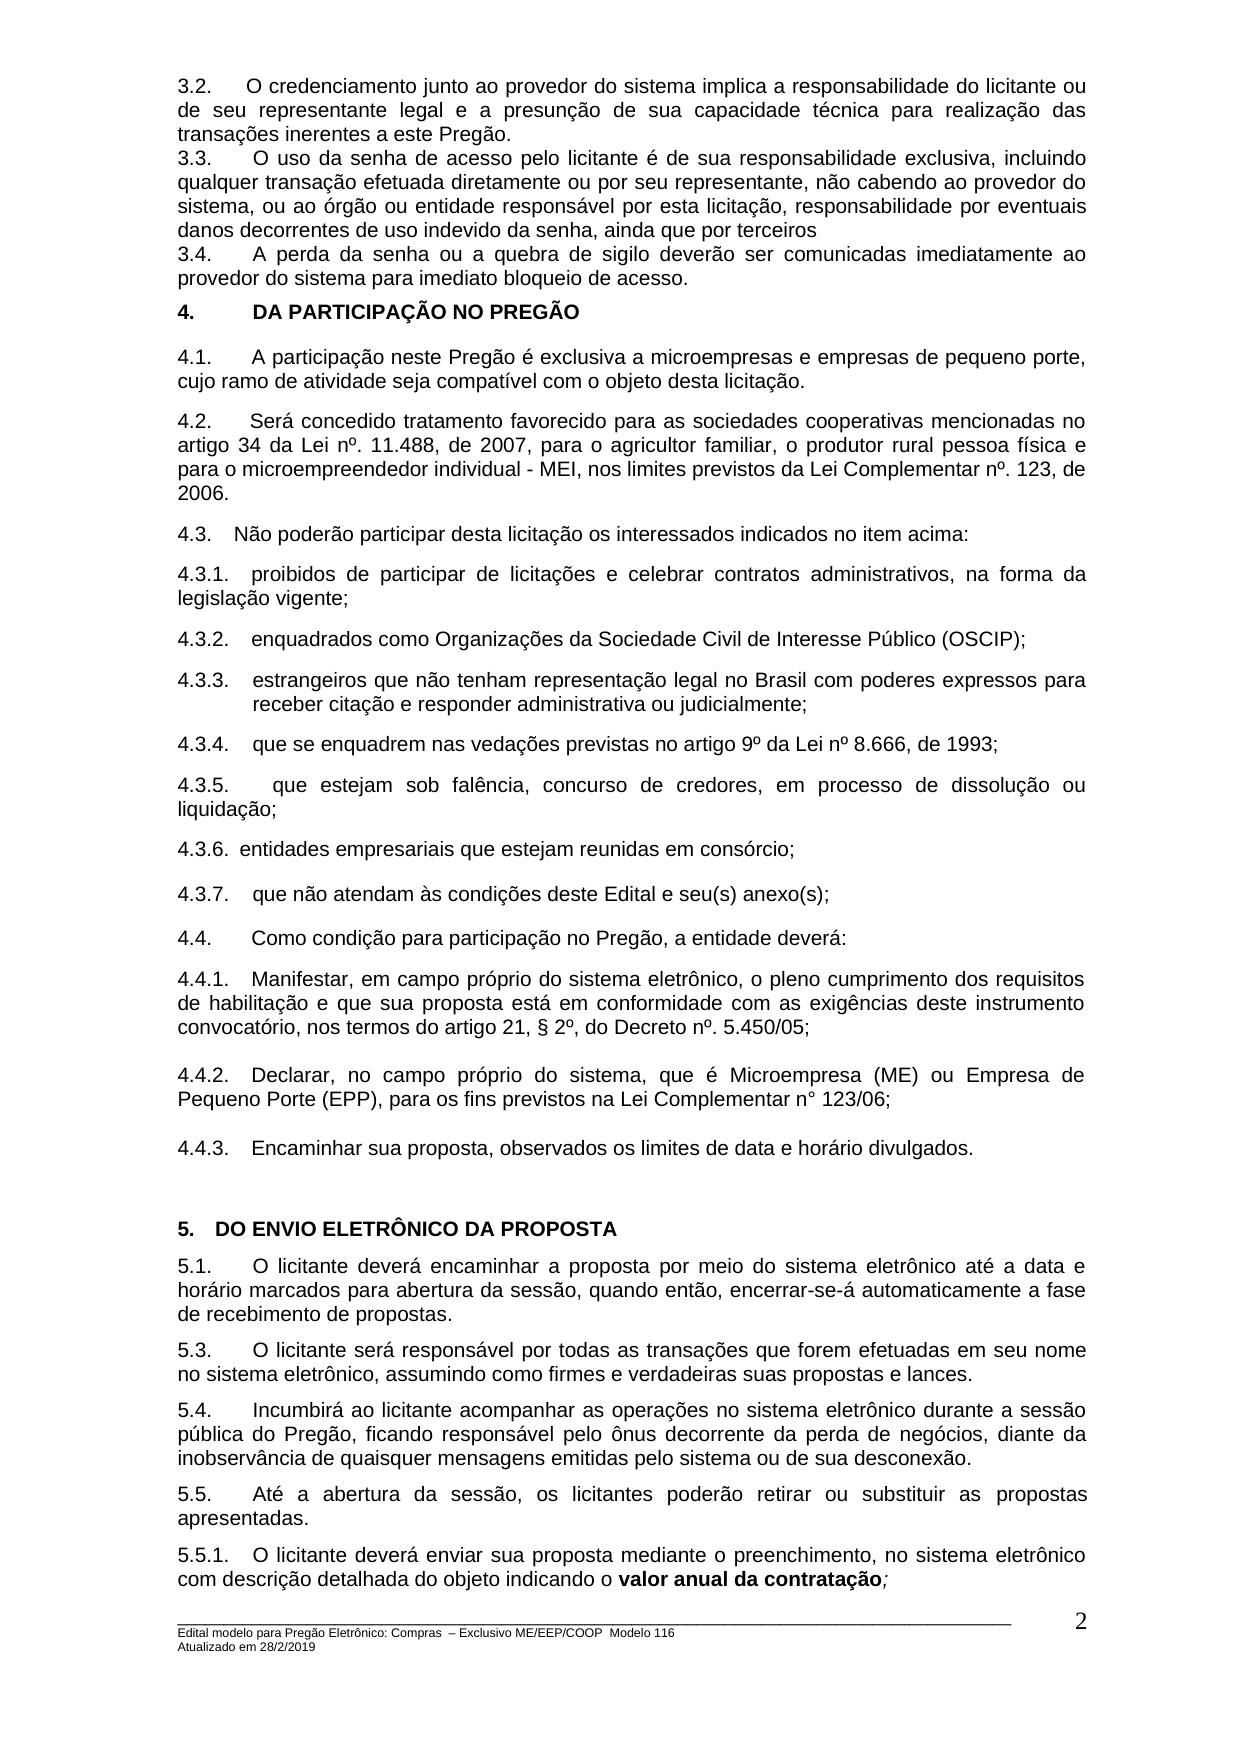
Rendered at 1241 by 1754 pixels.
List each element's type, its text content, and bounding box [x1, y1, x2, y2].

text 3.4. A perda da senha ou a quebra de sigilo deverão ser comunicadas imediatamente ao provedor do sistema para imediato bloqueio de acesso. [177, 241, 1087, 289]
list entidades empresariais que estejam reunidas em consórcio; [177, 837, 1087, 861]
list O licitante deverá enviar sua proposta mediante o preenchimento, no sistema eletrônico com descrição detalhada do objeto indicando o valor anual da contratação; [177, 1543, 1087, 1591]
text 4.1. A participação neste Pregão é exclusiva a microempresas e empresas de pequeno porte, cujo ramo de atividade seja compatível com o objeto desta licitação. [177, 344, 1087, 392]
list DO ENVIO ELETRÔNICO DA PROPOSTA [177, 1217, 1087, 1241]
list DA PARTICIPAÇÃO NO PREGÃO [177, 300, 1089, 324]
list que estejam sob falência, concurso de credores, em processo de dissolução ou liquidação; [177, 773, 1087, 821]
list que se enquadrem nas vedações previstas no artigo 9º da Lei nº 8.666, de 1993; [177, 732, 1087, 756]
list Incumbirá ao licitante acompanhar as operações no sistema eletrônico durante a sessão pública do Pregão, ficando responsável pelo ônus decorrente da perda de negócios, diante da inobservância de quaisquer mensagens emitidas pelo sistema ou de sua desconexão. [177, 1398, 1087, 1470]
list O licitante será responsável por todas as transações que forem efetuadas em seu nome no sistema eletrônico, assumindo como firmes e verdadeiras suas propostas e lances. [177, 1338, 1087, 1386]
list Encaminhar sua proposta, observados os limites de data e horário divulgados. [177, 1136, 1086, 1160]
list enquadrados como Organizações da Sociedade Civil de Interesse Público (OSCIP); [177, 627, 1087, 651]
list Declarar, no campo próprio do sistema, que é Microempresa (ME) ou Empresa de Pequeno Porte (EPP), para os fins previstos na Lei Complementar n° 123/06; [177, 1063, 1086, 1111]
list O licitante deverá encaminhar a proposta por meio do sistema eletrônico até a data e horário marcados para abertura da sessão, quando então, encerrar-se-á automaticamente a fase de recebimento de propostas. [177, 1253, 1087, 1325]
text 4.2. Será concedido tratamento favorecido para as sociedades cooperativas mencionadas no artigo 34 da Lei nº. 11.488, de 2007, para o agricultor familiar, o produtor rural pessoa física e para o microempreendedor individual - MEI, nos limites previstos da Lei Complementar nº. 123, de 2006. [177, 409, 1087, 505]
list que não atendam às condições deste Edital e seu(s) anexo(s); [177, 882, 1087, 906]
list Até a abertura da sessão, os licitantes poderão retirar ou substituir as propostas apresentadas. [177, 1482, 1087, 1530]
list Como condição para participação no Pregão, a entidade deverá: [177, 926, 1086, 950]
list proibidos de participar de licitações e celebrar contratos administrativos, na forma da legislação vigente; [177, 562, 1087, 610]
list Não poderão participar desta licitação os interessados indicados no item acima: [177, 522, 1087, 546]
list estrangeiros que não tenham representação legal no Brasil com poderes expressos para receber citação e responder administrativa ou judicialmente; [177, 667, 1087, 715]
text 3.3. O uso da senha de acesso pelo licitante é de sua responsabilidade exclusiva, incluindo qualquer transação efetuada diretamente ou por seu representante, não cabendo ao provedor do sistema, ou ao órgão ou entidade responsável por esta licitação, responsabilidade por eventuais danos decorrentes de uso indevido da senha, ainda que por terceiros [177, 146, 1087, 241]
list Manifestar, em campo próprio do sistema eletrônico, o pleno cumprimento dos requisitos de habilitação e que sua proposta está em conformidade com as exigências deste instrumento convocatório, nos termos do artigo 21, § 2º, do Decreto nº. 5.450/05; [177, 967, 1086, 1038]
text 3.2. O credenciamento junto ao provedor do sistema implica a responsabilidade do licitante ou de seu representante legal e a presunção de sua capacidade técnica para realização das transações inerentes a este Pregão. [177, 74, 1087, 146]
